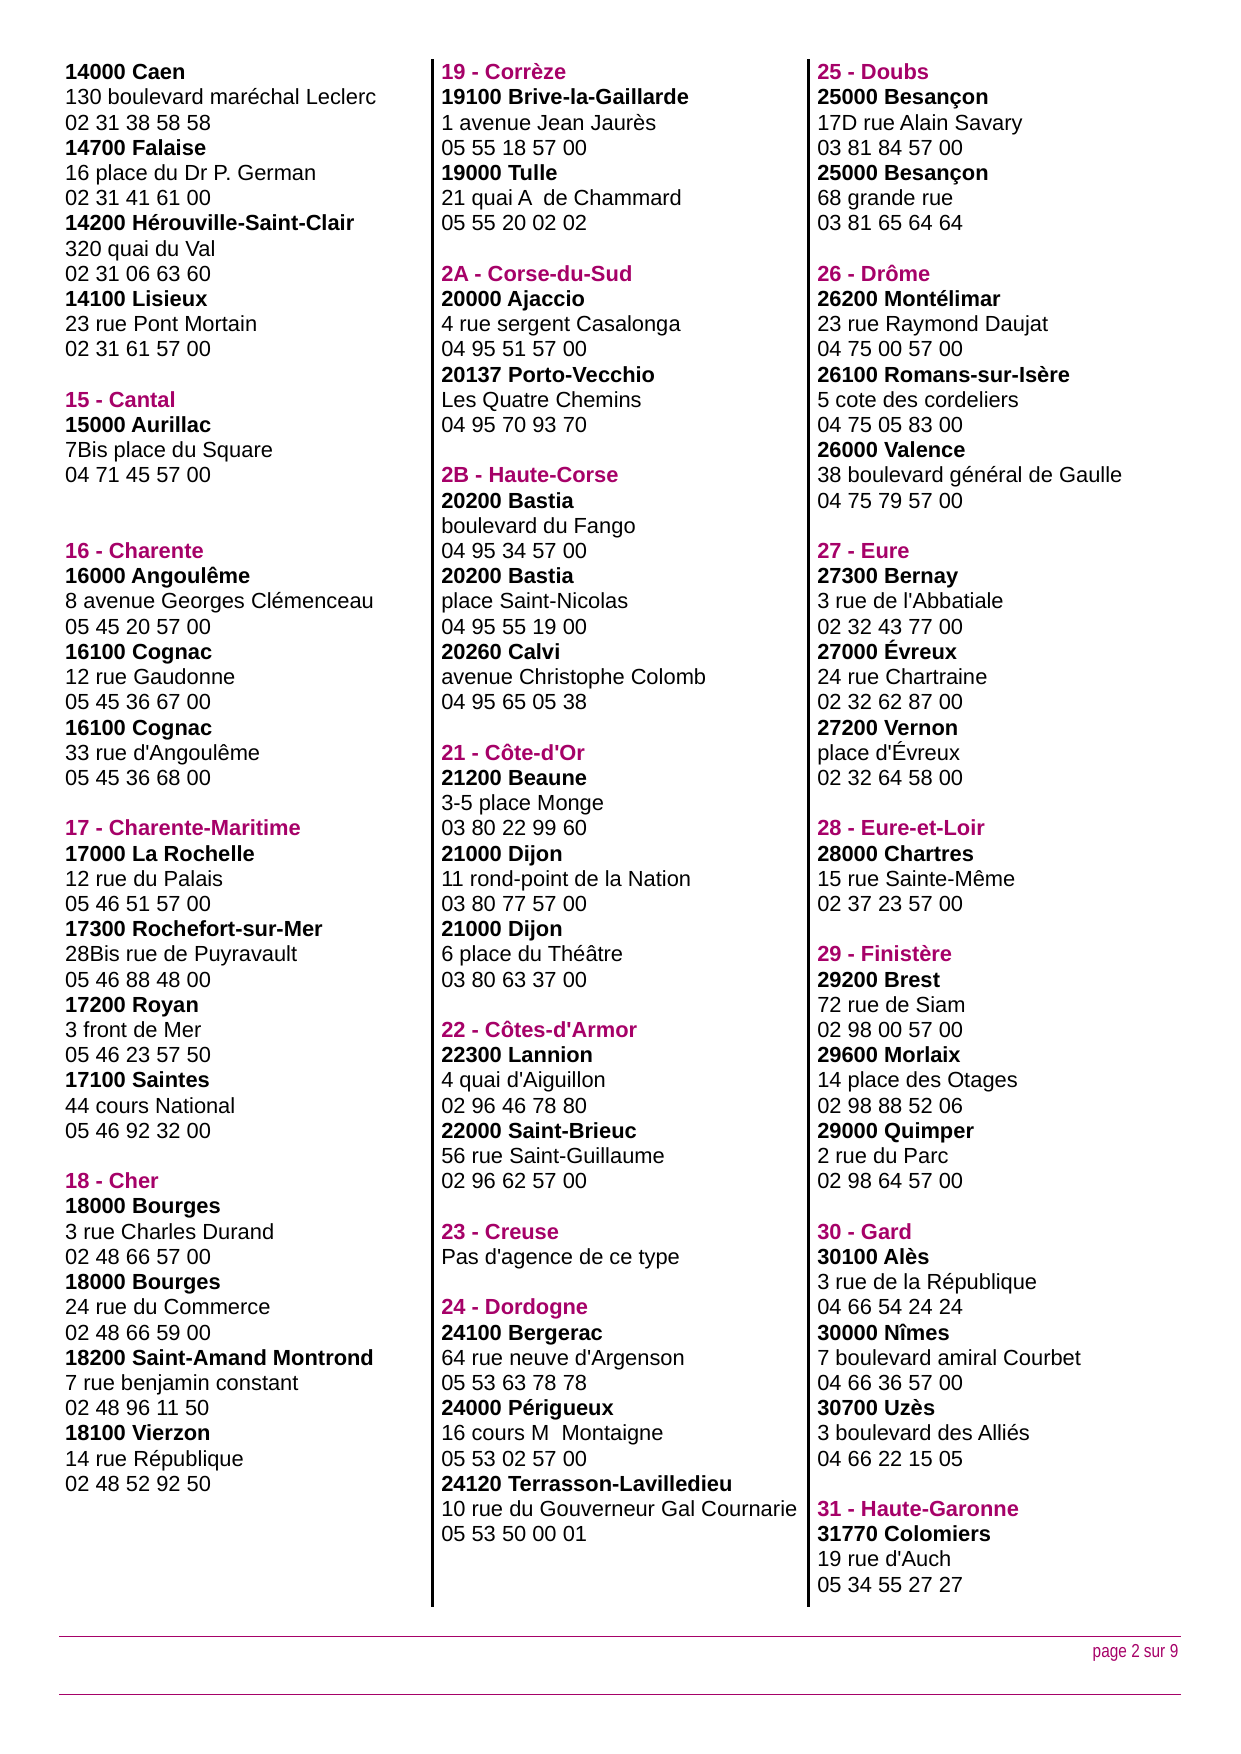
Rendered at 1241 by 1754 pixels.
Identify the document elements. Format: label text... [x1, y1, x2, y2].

text 38 boulevard général de Gaulle [817, 462, 1181, 488]
text 26000 Valence [817, 437, 1181, 462]
text place Saint-Nicolas [441, 588, 805, 614]
text 1 avenue Jean Jaurès [441, 109, 805, 135]
text 02 98 88 52 06 [817, 1093, 1181, 1118]
text 16 place du Dr P. German [65, 160, 429, 185]
text 3 front de Mer [65, 1017, 429, 1042]
text 02 98 00 57 00 [817, 1017, 1181, 1042]
text 03 81 65 64 64 [817, 210, 1181, 236]
text 31770 Colomiers [817, 1521, 1181, 1546]
text 29000 Quimper [817, 1118, 1181, 1143]
text 05 55 20 02 02 [441, 210, 805, 236]
text 27000 Évreux [817, 639, 1181, 664]
text 25000 Besançon [817, 160, 1181, 185]
text 28Bis rue de Puyravault [65, 941, 429, 967]
text 14700 Falaise [65, 135, 429, 160]
text 02 31 41 61 00 [65, 185, 429, 210]
text boulevard du Fango [441, 513, 805, 538]
text 15 rue Sainte-Même [817, 866, 1181, 891]
text 02 37 23 57 00 [817, 891, 1181, 916]
text 17200 Royan [65, 992, 429, 1017]
text 05 53 50 00 01 [441, 1521, 805, 1546]
text 04 95 65 05 38 [441, 689, 805, 714]
text 23 - Creuse [441, 1219, 805, 1244]
text 15000 Aurillac [65, 412, 429, 437]
text 21000 Dijon [441, 841, 805, 866]
text 24000 Périgueux [441, 1395, 805, 1420]
text 14200 Hérouville-Saint-Clair [65, 210, 429, 236]
text 4 quai d'Aiguillon [441, 1067, 805, 1093]
text 27 - Eure [817, 538, 1181, 563]
text 04 75 05 83 00 [817, 412, 1181, 437]
text 02 32 43 77 00 [817, 614, 1181, 639]
text 15 - Cantal [65, 387, 429, 412]
text 25 - Doubs [817, 59, 1181, 84]
text 12 rue du Palais [65, 866, 429, 891]
text 04 95 51 57 00 [441, 336, 805, 362]
text 04 95 70 93 70 [441, 412, 805, 437]
text 18 - Cher [65, 1168, 429, 1193]
text 03 80 77 57 00 [441, 891, 805, 916]
text 8 avenue Georges Clémenceau [65, 588, 429, 614]
text 04 66 22 15 05 [817, 1446, 1181, 1471]
text 19000 Tulle [441, 160, 805, 185]
text 22 - Côtes-d'Armor [441, 1017, 805, 1042]
text 30100 Alès [817, 1244, 1181, 1269]
text 05 53 02 57 00 [441, 1446, 805, 1471]
text 64 rue neuve d'Argenson [441, 1345, 805, 1370]
text 68 grande rue [817, 185, 1181, 210]
text 02 96 62 57 00 [441, 1168, 805, 1193]
text 02 32 62 87 00 [817, 689, 1181, 714]
text 2 rue du Parc [817, 1143, 1181, 1168]
text 03 80 63 37 00 [441, 967, 805, 992]
text 02 98 64 57 00 [817, 1168, 1181, 1193]
text 2B - Haute-Corse [441, 462, 805, 488]
text 10 rue du Gouverneur Gal Cournarie [441, 1496, 805, 1521]
text 04 95 55 19 00 [441, 614, 805, 639]
text 02 31 38 58 58 [65, 109, 429, 135]
text 31 - Haute-Garonne [817, 1496, 1181, 1521]
text 26 - Drôme [817, 261, 1181, 286]
text 3-5 place Monge [441, 790, 805, 815]
text 02 96 46 78 80 [441, 1093, 805, 1118]
text 16 - Charente [65, 538, 429, 563]
text 21 - Côte-d'Or [441, 740, 805, 765]
text 25000 Besançon [817, 84, 1181, 109]
text 7Bis place du Square [65, 437, 429, 462]
text 05 46 88 48 00 [65, 967, 429, 992]
text 28 - Eure-et-Loir [817, 815, 1181, 841]
text 29 - Finistère [817, 941, 1181, 967]
text 05 45 36 68 00 [65, 765, 429, 790]
text 02 31 06 63 60 [65, 261, 429, 286]
text 4 rue sergent Casalonga [441, 311, 805, 336]
text 21200 Beaune [441, 765, 805, 790]
text 17000 La Rochelle [65, 841, 429, 866]
text 04 95 34 57 00 [441, 538, 805, 563]
text 30 - Gard [817, 1219, 1181, 1244]
text 05 34 55 27 27 [817, 1572, 1181, 1597]
text 05 46 51 57 00 [65, 891, 429, 916]
text 02 48 52 92 50 [65, 1471, 429, 1496]
text 24120 Terrasson-Lavilledieu [441, 1471, 805, 1496]
text 21 quai A de Chammard [441, 185, 805, 210]
text 02 48 66 57 00 [65, 1244, 429, 1269]
text 14100 Lisieux [65, 286, 429, 311]
text 130 boulevard maréchal Leclerc [65, 84, 429, 109]
text 18000 Bourges [65, 1269, 429, 1294]
text 23 rue Pont Mortain [65, 311, 429, 336]
text 20200 Bastia [441, 563, 805, 588]
text Les Quatre Chemins [441, 387, 805, 412]
text 14000 Caen [65, 59, 429, 84]
text 7 boulevard amiral Courbet [817, 1345, 1181, 1370]
text 24 - Dordogne [441, 1294, 805, 1319]
text 05 46 23 57 50 [65, 1042, 429, 1067]
text 29200 Brest [817, 967, 1181, 992]
text 11 rond-point de la Nation [441, 866, 805, 891]
text 04 66 54 24 24 [817, 1294, 1181, 1319]
text 02 32 64 58 00 [817, 765, 1181, 790]
text 320 quai du Val [65, 236, 429, 261]
text 16000 Angoulême [65, 563, 429, 588]
text 04 66 36 57 00 [817, 1370, 1181, 1395]
text 30000 Nîmes [817, 1319, 1181, 1345]
text 12 rue Gaudonne [65, 664, 429, 689]
text 2A - Corse-du-Sud [441, 261, 805, 286]
text 18000 Bourges [65, 1193, 429, 1219]
text 17D rue Alain Savary [817, 109, 1181, 135]
text 05 55 18 57 00 [441, 135, 805, 160]
text 20000 Ajaccio [441, 286, 805, 311]
text 33 rue d'Angoulême [65, 740, 429, 765]
text 05 45 36 67 00 [65, 689, 429, 714]
text 23 rue Raymond Daujat [817, 311, 1181, 336]
text 02 48 66 59 00 [65, 1319, 429, 1345]
text 3 rue de l'Abbatiale [817, 588, 1181, 614]
text 3 boulevard des Alliés [817, 1420, 1181, 1446]
text 20137 Porto-Vecchio [441, 362, 805, 387]
text 19100 Brive-la-Gaillarde [441, 84, 805, 109]
text 20200 Bastia [441, 488, 805, 513]
text 19 - Corrèze [441, 59, 805, 84]
text 6 place du Théâtre [441, 941, 805, 967]
text 5 cote des cordeliers [817, 387, 1181, 412]
text 04 71 45 57 00 [65, 462, 429, 488]
text 18100 Vierzon [65, 1420, 429, 1446]
text 26200 Montélimar [817, 286, 1181, 311]
text 02 48 96 11 50 [65, 1395, 429, 1420]
text 19 rue d'Auch [817, 1546, 1181, 1572]
text 03 81 84 57 00 [817, 135, 1181, 160]
text 05 45 20 57 00 [65, 614, 429, 639]
text 3 rue de la République [817, 1269, 1181, 1294]
text 28000 Chartres [817, 841, 1181, 866]
text 04 75 00 57 00 [817, 336, 1181, 362]
text 17100 Saintes [65, 1067, 429, 1093]
text 18200 Saint-Amand Montrond [65, 1345, 429, 1370]
text 24 rue Chartraine [817, 664, 1181, 689]
text avenue Christophe Colomb [441, 664, 805, 689]
text 24 rue du Commerce [65, 1294, 429, 1319]
text 7 rue benjamin constant [65, 1370, 429, 1395]
text 56 rue Saint-Guillaume [441, 1143, 805, 1168]
text 16100 Cognac [65, 639, 429, 664]
text 22000 Saint-Brieuc [441, 1118, 805, 1143]
text 21000 Dijon [441, 916, 805, 941]
text Pas d'agence de ce type [441, 1244, 805, 1269]
text 14 rue République [65, 1446, 429, 1471]
text 17300 Rochefort-sur-Mer [65, 916, 429, 941]
text place d'Évreux [817, 740, 1181, 765]
text 02 31 61 57 00 [65, 336, 429, 362]
text 3 rue Charles Durand [65, 1219, 429, 1244]
text 16 cours M Montaigne [441, 1420, 805, 1446]
text 17 - Charente-Maritime [65, 815, 429, 841]
text 30700 Uzès [817, 1395, 1181, 1420]
text 27300 Bernay [817, 563, 1181, 588]
text 20260 Calvi [441, 639, 805, 664]
text 04 75 79 57 00 [817, 488, 1181, 513]
text 26100 Romans-sur-Isère [817, 362, 1181, 387]
text 44 cours National [65, 1093, 429, 1118]
text 05 46 92 32 00 [65, 1118, 429, 1143]
text 03 80 22 99 60 [441, 815, 805, 841]
text 22300 Lannion [441, 1042, 805, 1067]
text 16100 Cognac [65, 714, 429, 740]
text 72 rue de Siam [817, 992, 1181, 1017]
text 27200 Vernon [817, 714, 1181, 740]
text 29600 Morlaix [817, 1042, 1181, 1067]
text 14 place des Otages [817, 1067, 1181, 1093]
text 05 53 63 78 78 [441, 1370, 805, 1395]
text 24100 Bergerac [441, 1319, 805, 1345]
